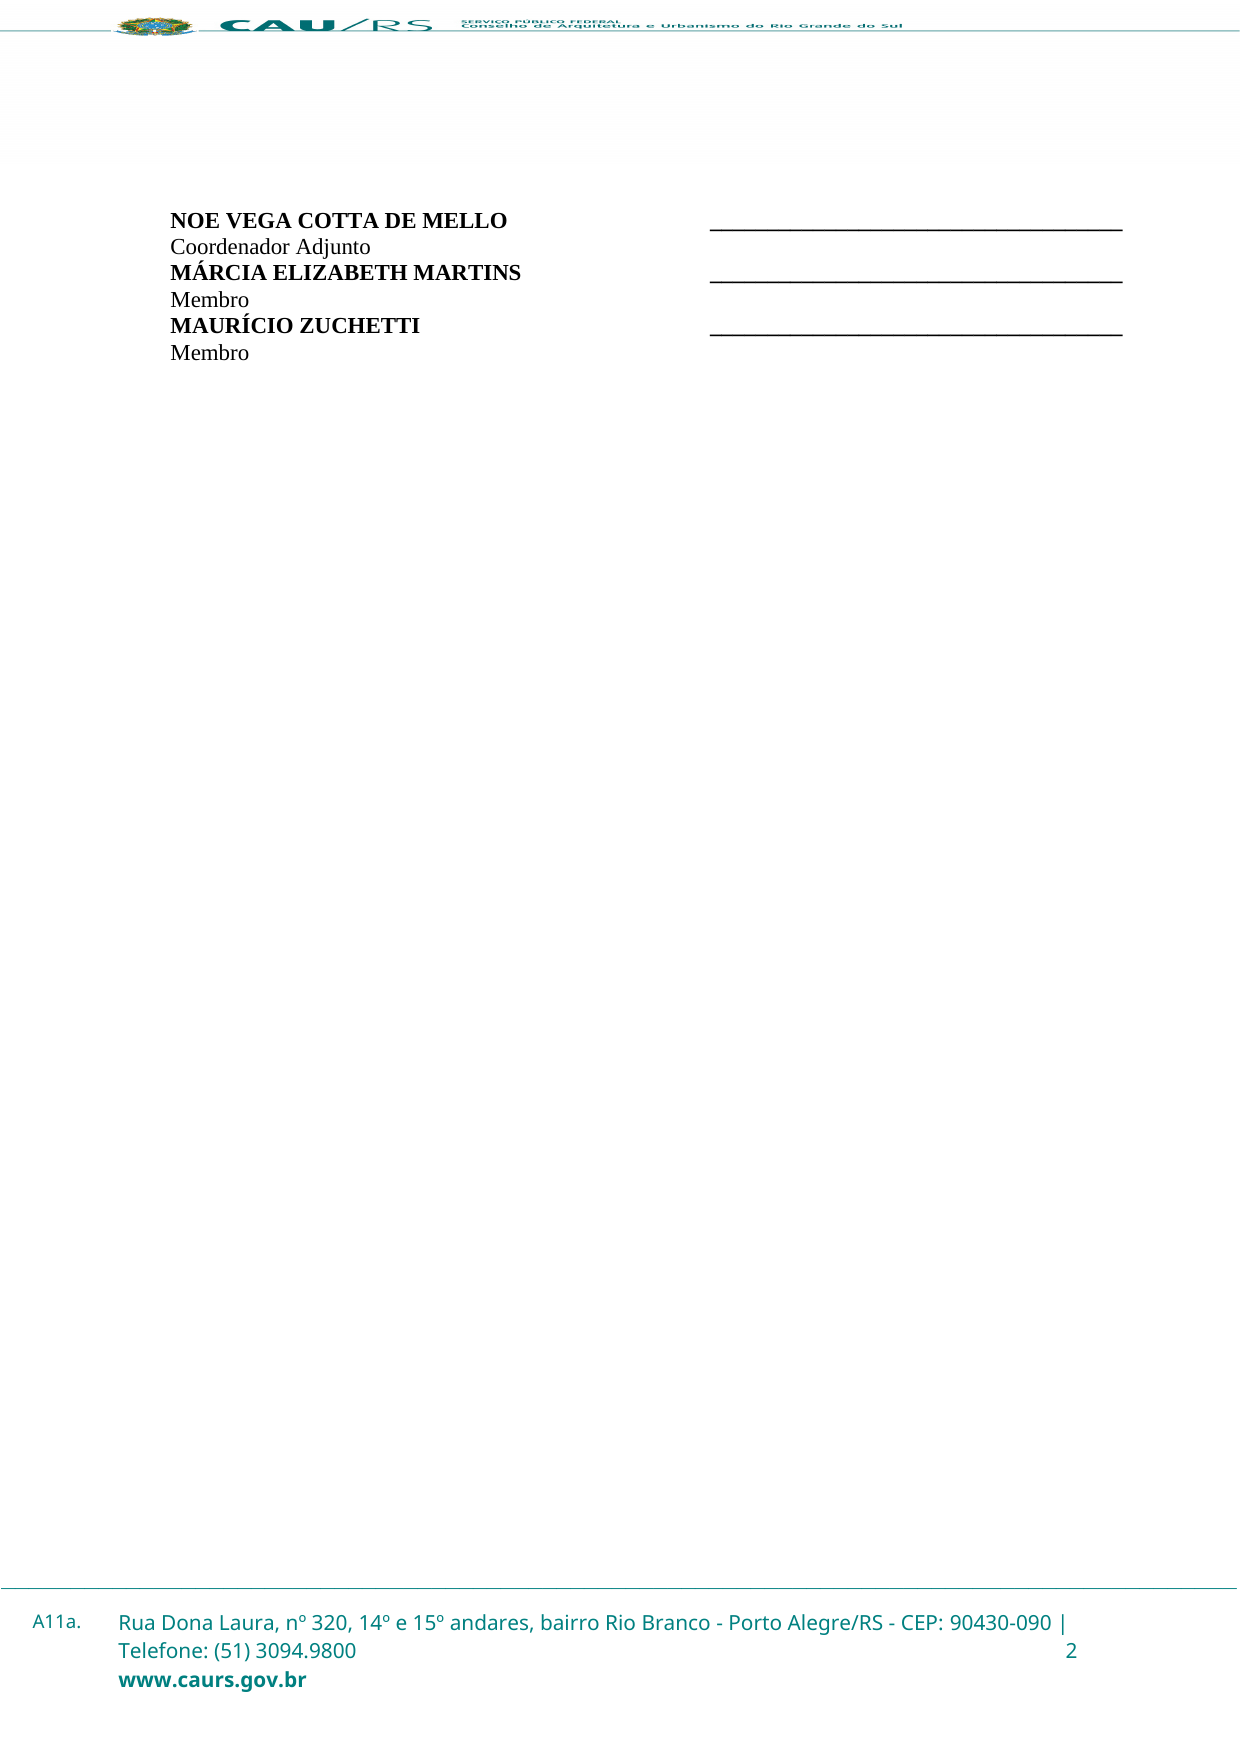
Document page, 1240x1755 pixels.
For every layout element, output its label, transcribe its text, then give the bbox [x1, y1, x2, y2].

table_cell [159, 365, 669, 391]
table_cell ____________________________________ [669, 312, 1163, 365]
table_cell ____________________________________ [669, 207, 1163, 259]
table_cell MAURÍCIO ZUCHETTI Membro [159, 312, 669, 365]
table_cell NOE VEGA COTTA DE MELLO Coordenador Adjunto [159, 207, 669, 259]
table_cell [669, 365, 1163, 391]
table_cell ____________________________________ [669, 260, 1163, 312]
table_cell MÁRCIA ELIZABETH MARTINS Membro [159, 260, 669, 312]
